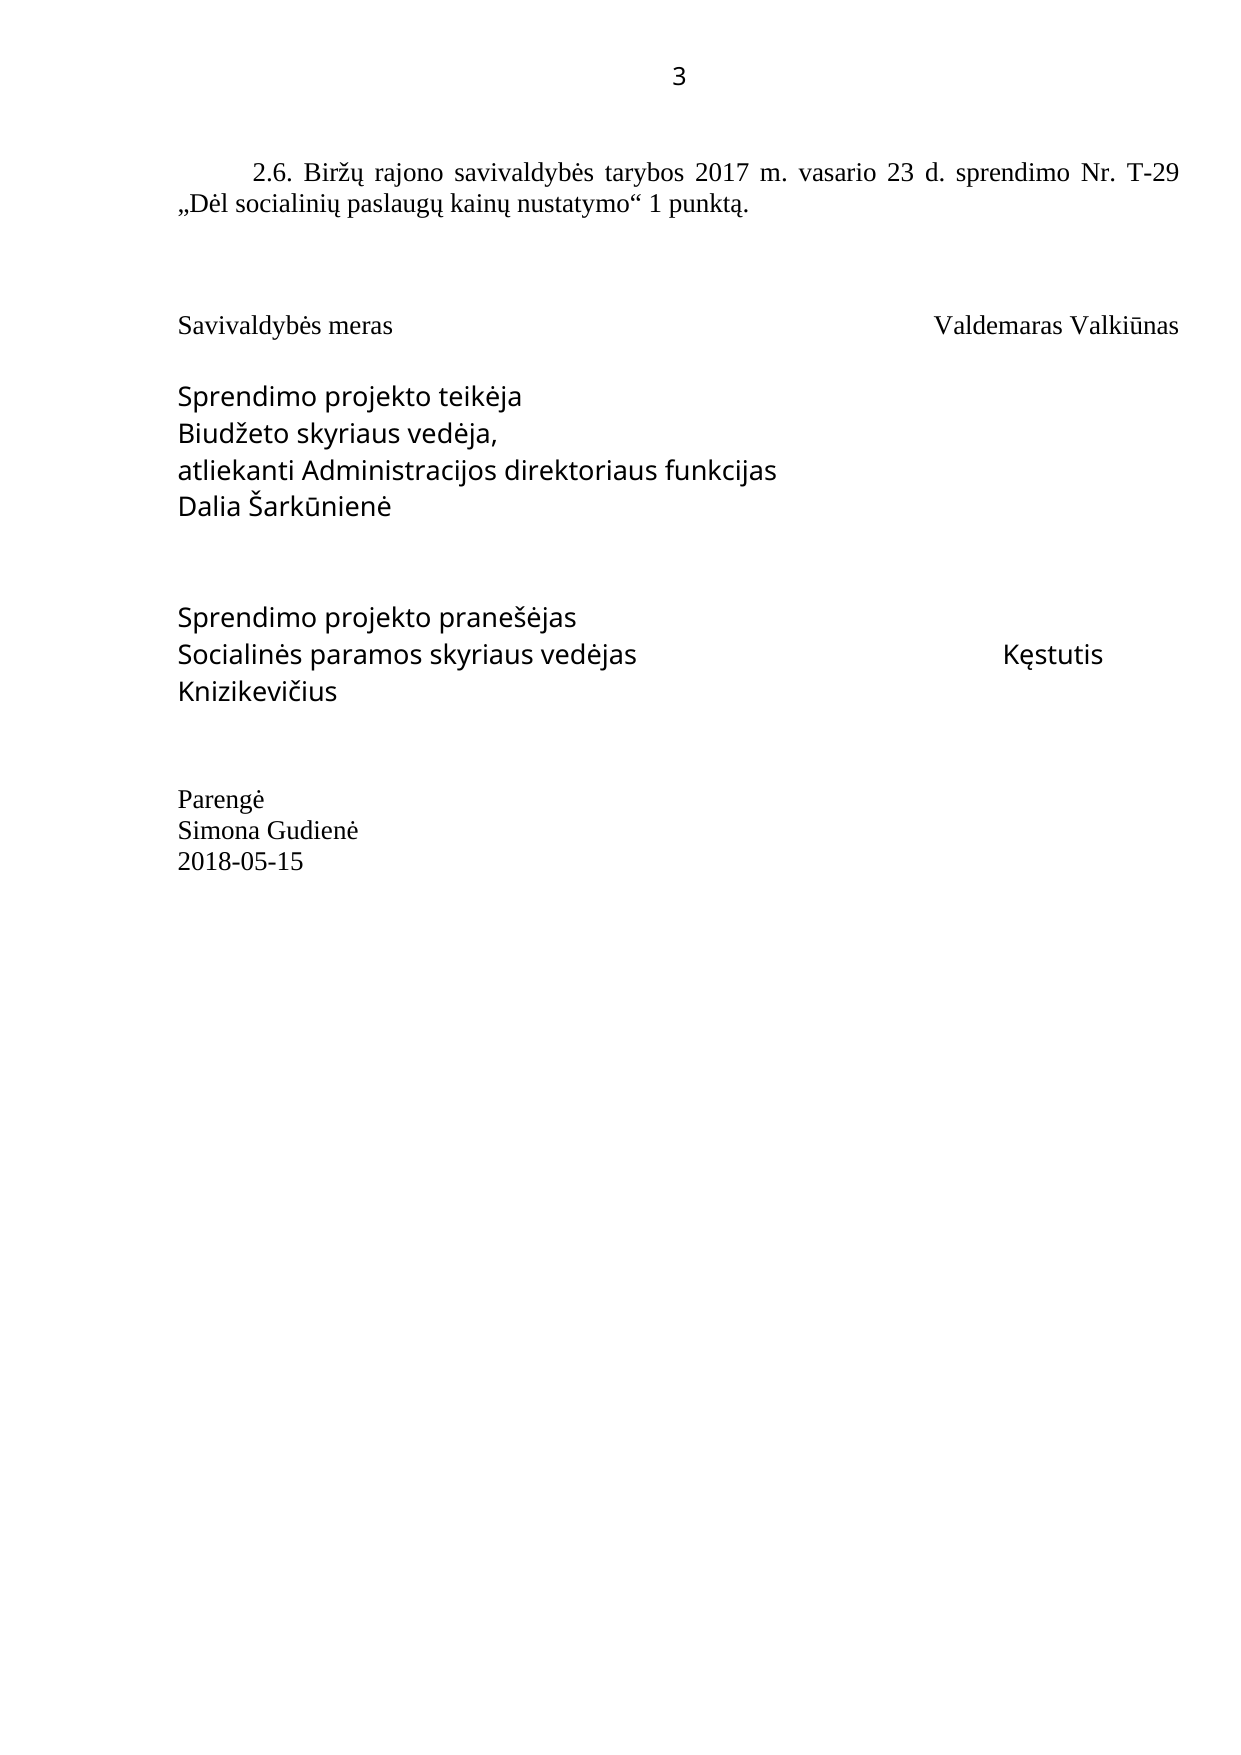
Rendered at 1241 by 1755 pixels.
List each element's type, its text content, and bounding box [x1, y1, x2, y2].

text Simona Gudienė [177, 814, 1181, 845]
text Biudžeto skyriaus vedėja, [177, 414, 1181, 451]
text Sprendimo projekto teikėja [177, 377, 1181, 414]
text Savivaldybės meras Valdemaras Valkiūnas [177, 309, 1181, 340]
text 2018-05-15 [177, 845, 1181, 876]
text Sprendimo projekto pranešėjas [177, 598, 1181, 635]
text Parengė [177, 783, 1181, 814]
text atliekanti Administracijos direktoriaus funkcijas Dalia Šarkūnienė [177, 451, 1181, 525]
text Socialinės paramos skyriaus vedėjas Kęstutis Knizikevičius [177, 635, 1181, 709]
text 2.6. Biržų rajono savivaldybės tarybos 2017 m. vasario 23 d. sprendimo Nr. T-29 „Dėl socialinių paslaugų kainų nustatymo“ 1 punktą. [177, 156, 1181, 218]
